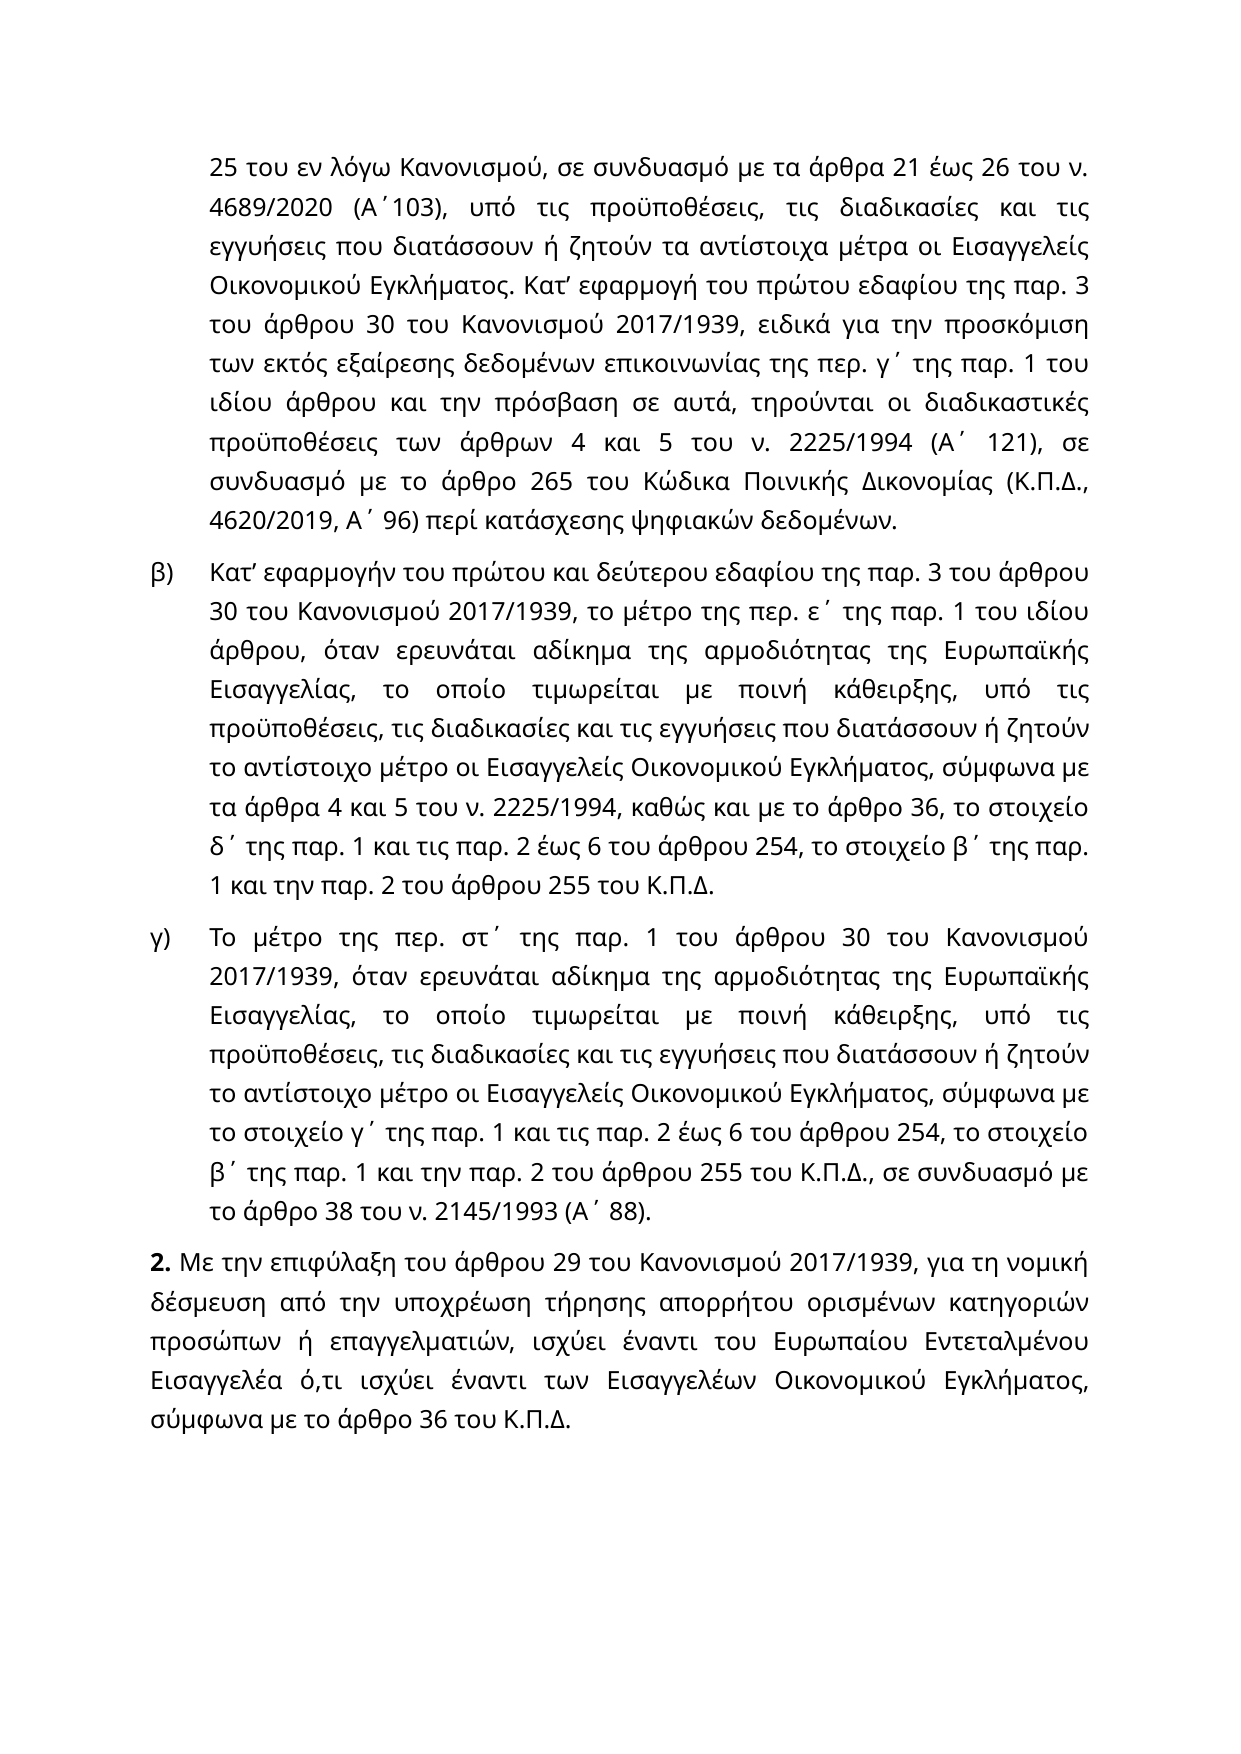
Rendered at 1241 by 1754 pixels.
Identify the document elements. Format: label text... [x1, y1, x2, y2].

list γ) Το μέτρο της περ. στ΄ της παρ. 1 του άρθρου 30 του Κανονισμού 2017/1939, όταν ερευνάται αδίκημα της αρμοδιότητας της Ευρωπαϊκής Εισαγγελίας, το οποίο τιμωρείται με ποινή κάθειρξης, υπό τις προϋποθέσεις, τις διαδικασίες και τις εγγυήσεις που διατάσσουν ή ζητούν το αντίστοιχο μέτρο οι Εισαγγελείς Οικονομικού Εγκλήματος, σύμφωνα με το στοιχείο γ΄ της παρ. 1 και τις παρ. 2 έως 6 του άρθρου 254, το στοιχείο β΄ της παρ. 1 και την παρ. 2 του άρθρου 255 του Κ.Π.Δ., σε συνδυασμό με το άρθρο 38 του ν. 2145/1993 (Α΄ 88). [150, 919, 1090, 1227]
text 2. Με την επιφύλαξη του άρθρου 29 του Κανονισμού 2017/1939, για τη νομική δέσμευση από την υποχρέωση τήρησης απορρήτου ορισμένων κατηγοριών προσώπων ή επαγγελματιών, ισχύει έναντι του Ευρωπαίου Εντεταλμένου Εισαγγελέα ό,τι ισχύει έναντι των Εισαγγελέων Οικονομικού Εγκλήματος, σύμφωνα με το άρθρο 36 του Κ.Π.Δ. [150, 1245, 1090, 1436]
list 25 του εν λόγω Κανονισμού, σε συνδυασμό με τα άρθρα 21 έως 26 του ν. 4689/2020 (Α΄103), υπό τις προϋποθέσεις, τις διαδικασίες και τις εγγυήσεις που διατάσσουν ή ζητούν τα αντίστοιχα μέτρα οι Εισαγγελείς Οικονομικού Εγκλήματος. Κατ’ εφαρμογή του πρώτου εδαφίου της παρ. 3 του άρθρου 30 του Κανονισμού 2017/1939, ειδικά για την προσκόμιση των εκτός εξαίρεσης δεδομένων επικοινωνίας της περ. γ΄ της παρ. 1 του ιδίου άρθρου και την πρόσβαση σε αυτά, τηρούνται οι διαδικαστικές προϋποθέσεις των άρθρων 4 και 5 του ν. 2225/1994 (Α΄ 121), σε συνδυασμό με το άρθρο 265 του Κώδικα Ποινικής Δικονομίας (Κ.Π.Δ., 4620/2019, Α΄ 96) περί κατάσχεσης ψηφιακών δεδομένων. [150, 150, 1090, 537]
list β) Κατ’ εφαρμογήν του πρώτου και δεύτερου εδαφίου της παρ. 3 του άρθρου 30 του Κανονισμού 2017/1939, το μέτρο της περ. ε΄ της παρ. 1 του ιδίου άρθρου, όταν ερευνάται αδίκημα της αρμοδιότητας της Ευρωπαϊκής Εισαγγελίας, το οποίο τιμωρείται με ποινή κάθειρξης, υπό τις προϋποθέσεις, τις διαδικασίες και τις εγγυήσεις που διατάσσουν ή ζητούν το αντίστοιχο μέτρο οι Εισαγγελείς Οικονομικού Εγκλήματος, σύμφωνα με τα άρθρα 4 και 5 του ν. 2225/1994, καθώς και με το άρθρο 36, το στοιχείο δ΄ της παρ. 1 και τις παρ. 2 έως 6 του άρθρου 254, το στοιχείο β΄ της παρ. 1 και την παρ. 2 του άρθρου 255 του Κ.Π.Δ. [150, 554, 1090, 902]
